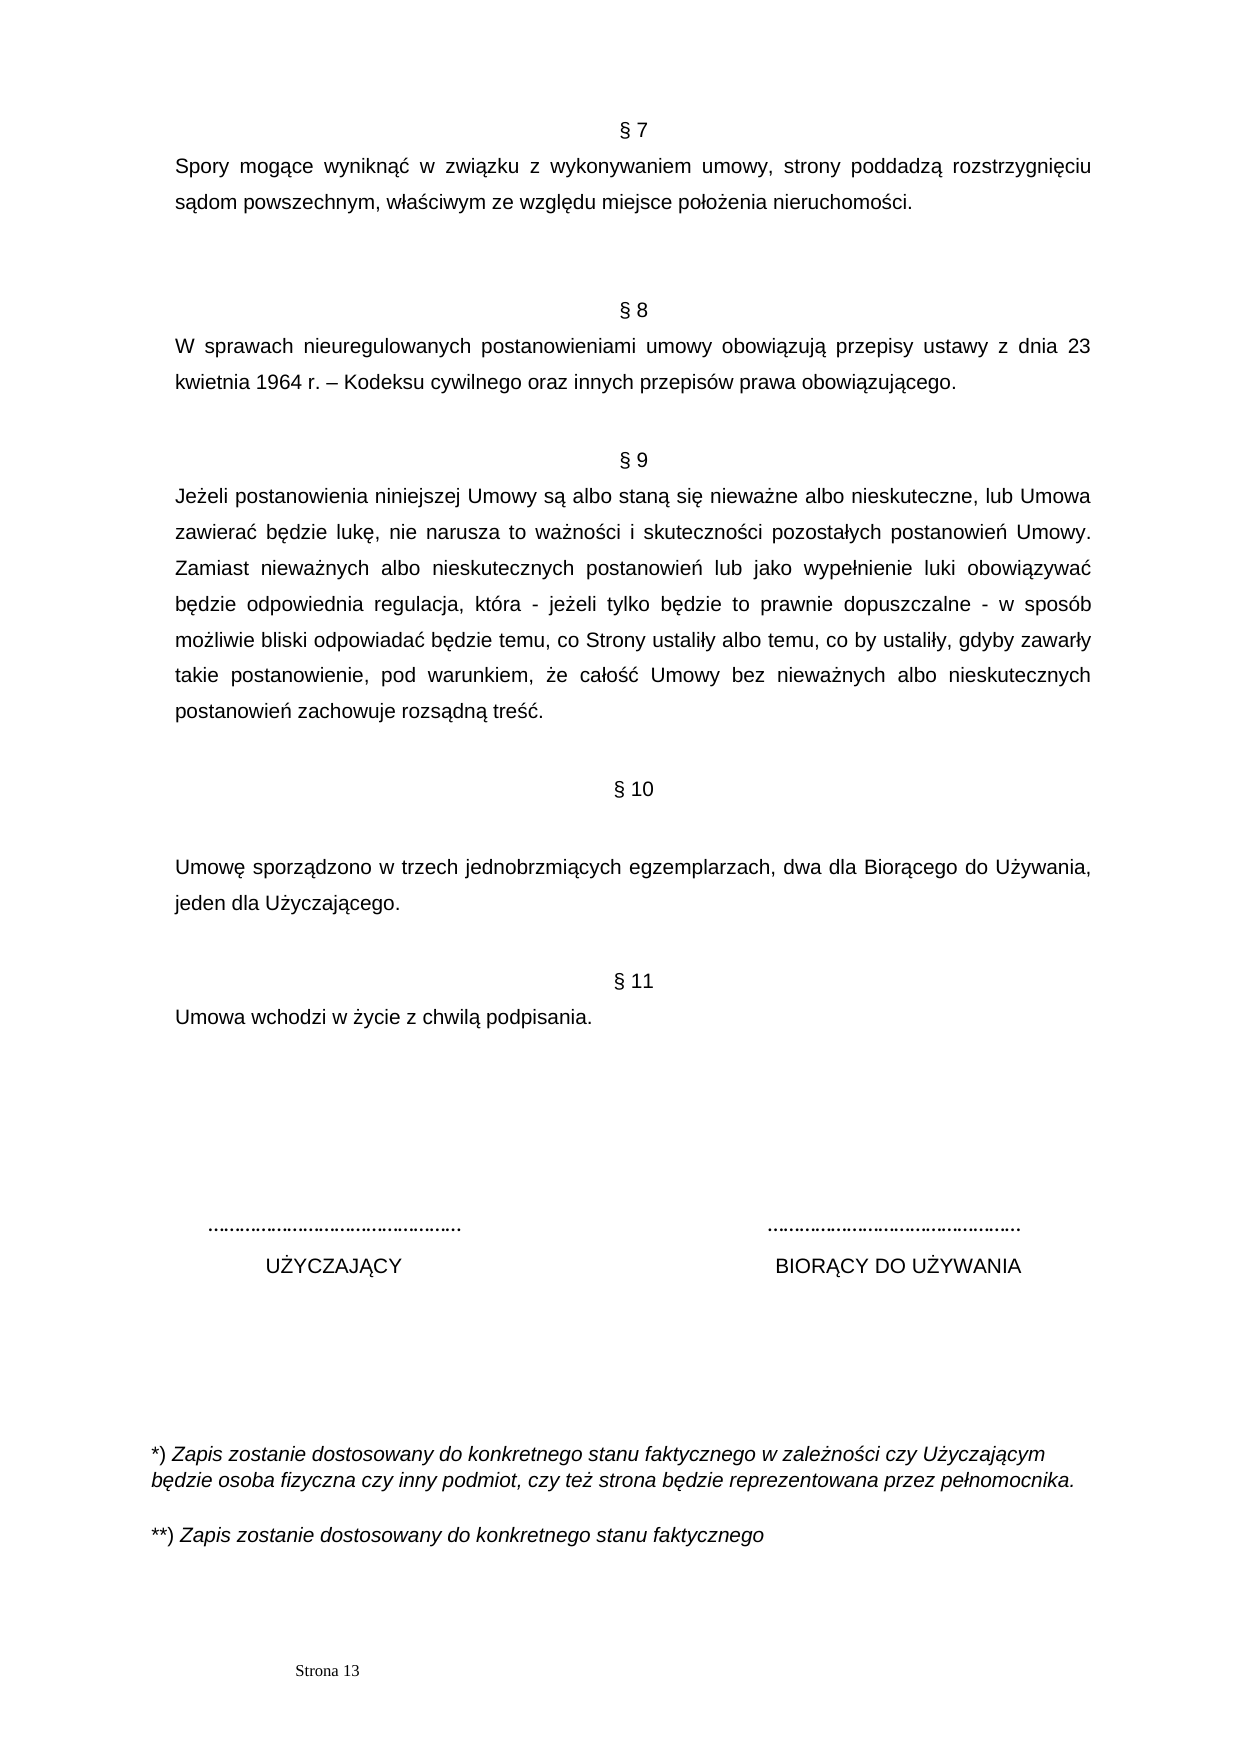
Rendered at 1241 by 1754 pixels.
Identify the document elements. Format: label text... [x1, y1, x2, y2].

text Umowa wchodzi w życie z chwilą podpisania. [175, 1005, 1092, 1029]
text Spory mogące wyniknąć w związku z wykonywaniem umowy, strony poddadzą rozstrzygnięciu sądom powszechnym, właściwym ze względu miejsce położenia nieruchomości. [175, 154, 1092, 214]
text W sprawach nieuregulowanych postanowieniami umowy obowiązują przepisy ustawy z dnia 23 kwietnia 1964 r. – Kodeksu cywilnego oraz innych przepisów prawa obowiązującego. [175, 334, 1092, 394]
text Jeżeli postanowienia niniejszej Umowy są albo staną się nieważne albo nieskuteczne, lub Umowa zawierać będzie lukę, nie narusza to ważności i skuteczności pozostałych postanowień Umowy. Zamiast nieważnych albo nieskutecznych postanowień lub jako wypełnienie luki obowiązywać będzie odpowiednia regulacja, która - jeżeli tylko będzie to prawnie dopuszczalne - w sposób możliwie bliski odpowiadać będzie temu, co Strony ustaliły albo temu, co by ustaliły, gdyby zawarły takie postanowienie, pod warunkiem, że całość Umowy bez nieważnych albo nieskutecznych postanowień zachowuje rozsądną treść. [175, 484, 1092, 723]
text ………………………………………… ………………………………………… [208, 1209, 1092, 1237]
text § 10 [175, 777, 1092, 801]
text UŻYCZAJĄCY BIORĄCY DO UŻYWANIA [208, 1251, 1092, 1279]
text § 11 [175, 969, 1092, 993]
text § 7 [175, 118, 1092, 142]
text *) Zapis zostanie dostosowany do konkretnego stanu faktycznego w zależności czy Użyczającym będzie osoba fizyczna czy inny podmiot, czy też strona będzie reprezentowana przez pełnomocnika. [151, 1442, 1092, 1492]
text **) Zapis zostanie dostosowany do konkretnego stanu faktycznego [151, 1523, 1092, 1547]
text Umowę sporządzono w trzech jednobrzmiących egzemplarzach, dwa dla Biorącego do Używania, jeden dla Użyczającego. [175, 855, 1092, 915]
text § 8 [175, 298, 1092, 322]
text § 9 [175, 448, 1092, 472]
